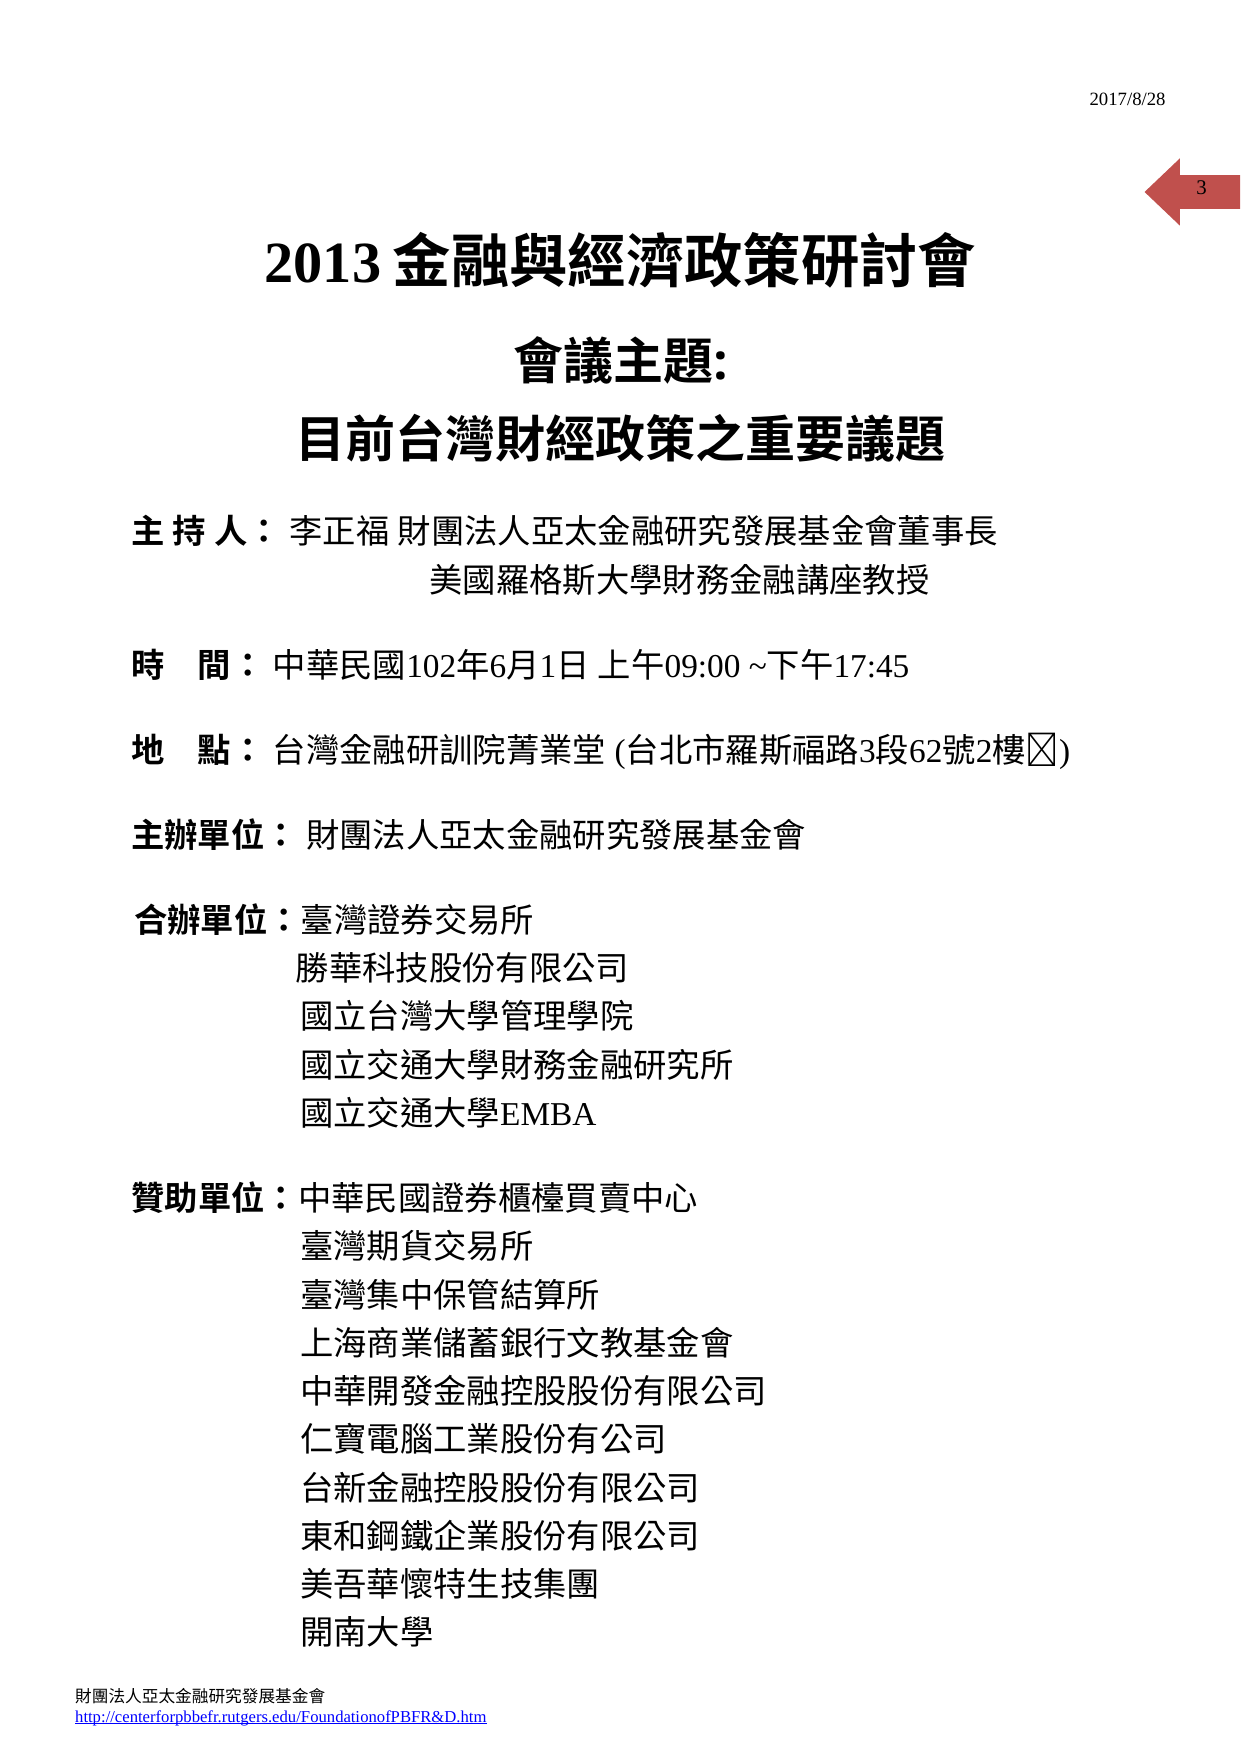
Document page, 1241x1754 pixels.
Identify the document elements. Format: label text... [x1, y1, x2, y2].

text 中華開發金融控股股份有限公司 [75, 1365, 1165, 1413]
text 主辦單位： 財團法人亞太金融研究發展基金會 [75, 809, 1165, 857]
text 時間： 中華民國102年6月1日 上午09:00 ~下午17:45 [75, 638, 1165, 687]
text 東和鋼鐵企業股份有限公司 [75, 1509, 1165, 1558]
text 開南大學 [75, 1606, 1165, 1654]
text 美國羅格斯大學財務金融講座教授 [429, 553, 1165, 602]
text 國立交通大學財務金融研究所 [300, 1038, 1165, 1087]
text 臺灣期貨交易所 [75, 1220, 1165, 1268]
text 國立交通大學EMBA [75, 1087, 1165, 1135]
text 會議主題: [75, 320, 1165, 395]
text 上海商業儲蓄銀行文教基金會 [125, 1317, 1165, 1365]
text 美吾華懷特生技集團 [137, 1558, 1165, 1606]
text 國立台灣大學管理學院 [300, 990, 1165, 1038]
text 地點： 台灣金融研訓院菁業堂 (台北市羅斯福路3段62號2樓) [75, 724, 1165, 772]
text 台新金融控股股份有限公司 [75, 1461, 1165, 1509]
text 臺灣集中保管結算所 [75, 1268, 1165, 1317]
text 贊助單位：中華民國證券櫃檯買賣中心 [75, 1172, 1165, 1220]
text 勝華科技股份有限公司 [287, 942, 1165, 990]
text 合辦單位：臺灣證券交易所 [134, 894, 1165, 942]
text 主持人： 李正福 財團法人亞太金融研究發展基金會董事長 [75, 505, 1165, 553]
text 目前台灣財經政策之重要議題 [75, 414, 1165, 468]
text 2013金融與經濟政策研討會 [75, 200, 1165, 313]
text 仁寶電腦工業股份有公司 [75, 1413, 1165, 1461]
